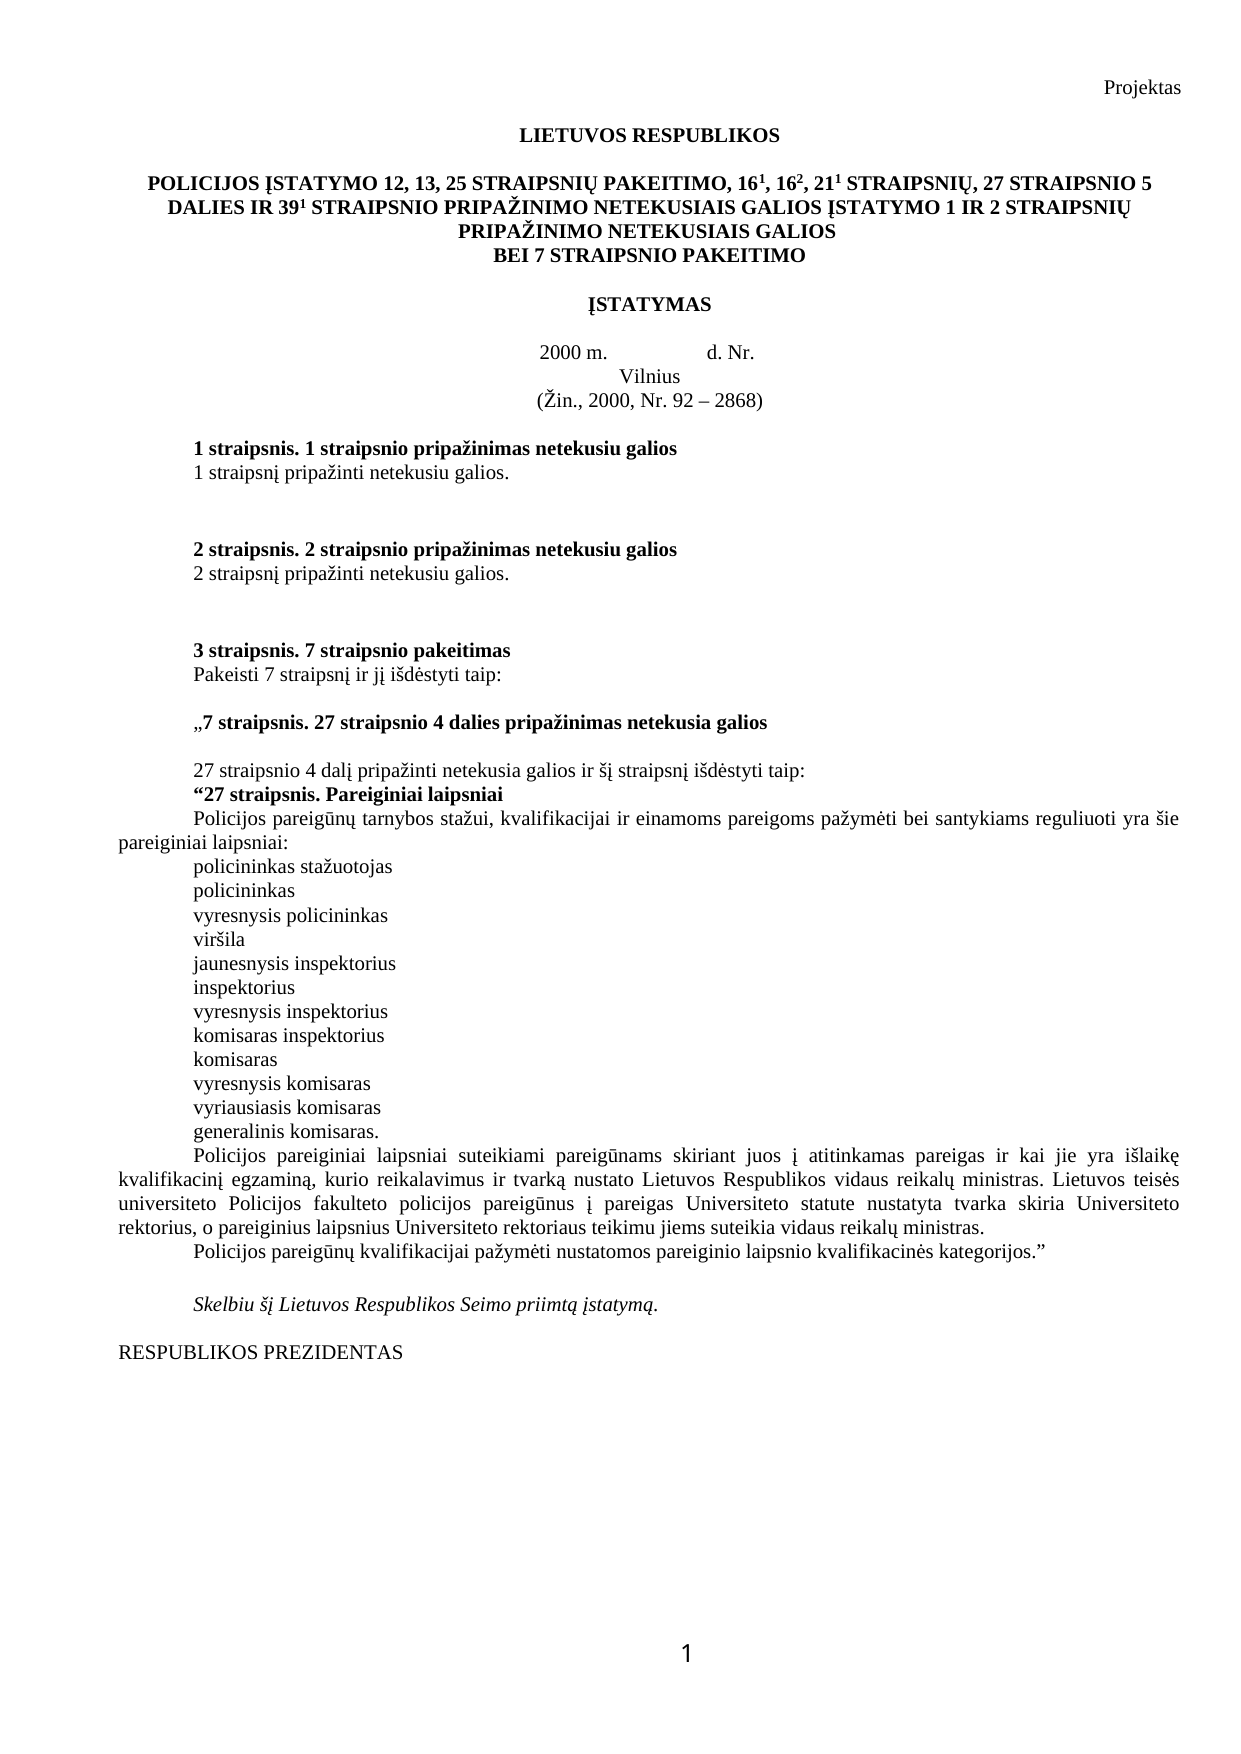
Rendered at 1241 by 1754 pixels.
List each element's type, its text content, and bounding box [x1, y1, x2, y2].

text 2 straipsnis. 2 straipsnio pripažinimas netekusiu galios [118, 537, 1181, 561]
text Pakeisti 7 straipsnį ir jį išdėstyti taip: [118, 662, 1181, 686]
text 1 straipsnį pripažinti netekusiu galios. [118, 460, 1181, 484]
text policininkas stažuotojas [118, 854, 1181, 878]
text vyriausiasis komisaras [118, 1095, 1181, 1119]
text Policijos pareigūnų tarnybos stažui, kvalifikacijai ir einamoms pareigoms pažymėti bei santykiams reguliuoti yra šie pareiginiai laipsniai: [118, 806, 1181, 854]
text 3 straipsnis. 7 straipsnio pakeitimas [118, 638, 1181, 662]
text vyresnysis komisaras [118, 1071, 1181, 1095]
text 2 straipsnį pripažinti netekusiu galios. [118, 561, 1181, 585]
text jaunesnysis inspektorius [118, 951, 1181, 975]
text LIETUVOS RESPUBLIKOS [118, 123, 1181, 147]
text 2000 m. d. Nr. [118, 340, 1181, 364]
text Policijos pareiginiai laipsniai suteikiami pareigūnams skiriant juos į atitinkamas pareigas ir kai jie yra išlaikę kvalifikacinį egzaminą, kurio reikalavimus ir tvarką nustato Lietuvos Respublikos vidaus reikalų ministras. Lietuvos teisės universiteto Policijos fakulteto policijos pareigūnus į pareigas Universiteto statute nustatyta tvarka skiria Universiteto rektorius, o pareiginius laipsnius Universiteto rektoriaus teikimu jiems suteikia vidaus reikalų ministras. [118, 1143, 1181, 1239]
text 27 straipsnio 4 dalį pripažinti netekusia galios ir šį straipsnį išdėstyti taip: [118, 758, 1181, 782]
text vyresnysis policininkas [118, 902, 1181, 927]
text (Žin., 2000, Nr. 92 – 2868) [118, 388, 1181, 412]
text komisaras [118, 1047, 1181, 1071]
text policininkas [118, 878, 1181, 902]
text Skelbiu šį Lietuvos Respublikos Seimo priimtą įstatymą. [118, 1292, 1181, 1316]
text BEI 7 STRAIPSNIO PAKEITIMO [118, 243, 1181, 267]
text viršila [118, 927, 1181, 951]
text generalinis komisaras. [118, 1119, 1181, 1143]
text „7 straipsnis. 27 straipsnio 4 dalies pripažinimas netekusia galios [118, 710, 1181, 734]
text 1 straipsnis. 1 straipsnio pripažinimas netekusiu galios [118, 436, 1181, 460]
text Policijos pareigūnų kvalifikacijai pažymėti nustatomos pareiginio laipsnio kvalifikacinės kategorijos.” [118, 1239, 1181, 1263]
text vyresnysis inspektorius [118, 999, 1181, 1023]
text Vilnius [118, 364, 1181, 388]
text komisaras inspektorius [118, 1023, 1181, 1047]
text POLICIJOS ĮSTATYMO 12, 13, 25 STRAIPSNIŲ PAKEITIMO, 161, 162, 211 STRAIPSNIŲ, 27 STRAIPSNIO 5 DALIES IR 391 STRAIPSNIO PRIPAŽINIMO NETEKUSIAIS GALIOS ĮSTATYMO 1 IR 2 STRAIPSNIŲ PRIPAŽINIMO NETEKUSIAIS GALIOS [118, 171, 1181, 243]
text ĮSTATYMAS [118, 292, 1181, 316]
text “27 straipsnis. Pareiginiai laipsniai [118, 782, 1181, 806]
text Projektas [118, 75, 1181, 99]
text RESPUBLIKOS PREZIDENTAS [118, 1340, 1181, 1364]
text inspektorius [118, 975, 1181, 999]
